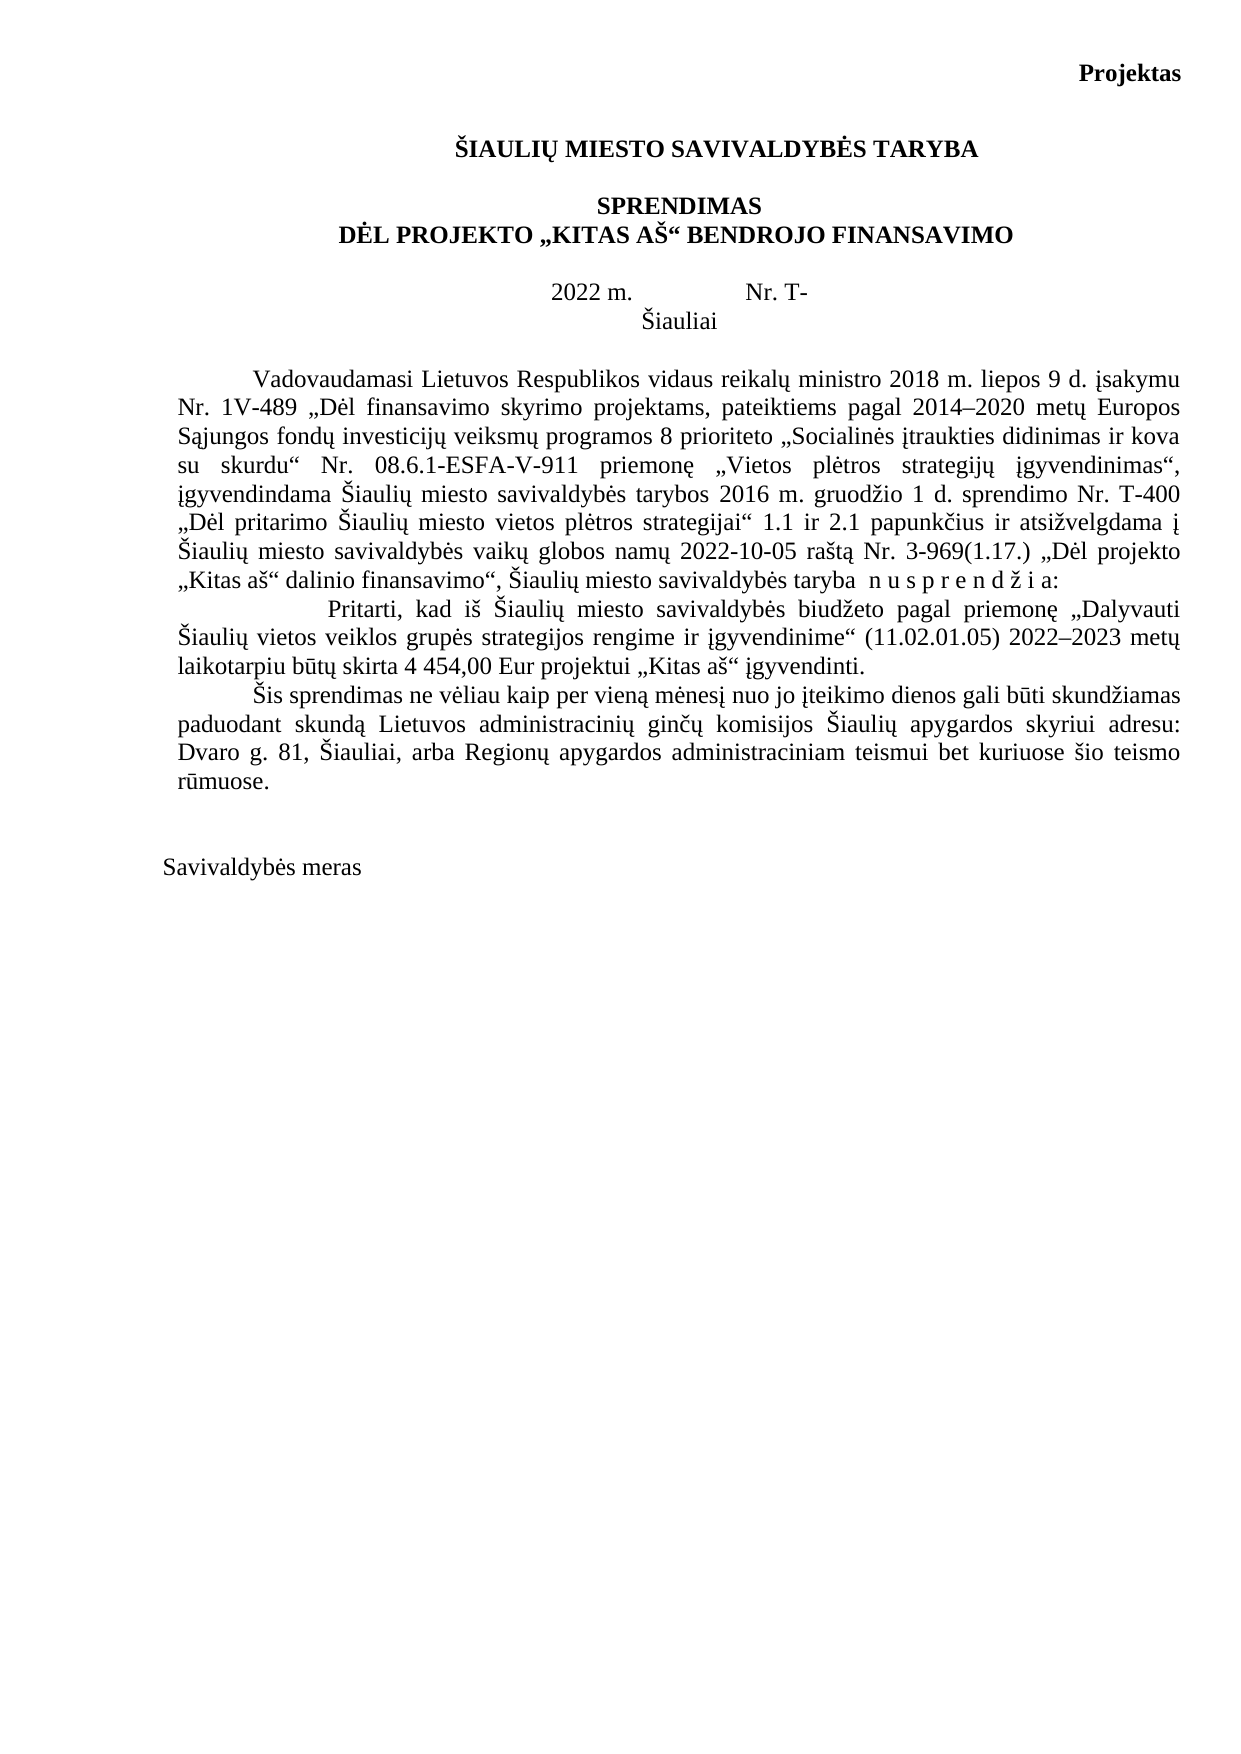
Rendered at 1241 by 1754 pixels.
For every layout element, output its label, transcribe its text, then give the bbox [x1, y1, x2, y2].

text 2022 m. Nr. T- [177, 277, 1181, 306]
text Pritarti, kad iš Šiaulių miesto savivaldybės biudžeto pagal priemonę „Dalyvauti Šiaulių vietos veiklos grupės strategijos rengime ir įgyvendinime“ (11.02.01.05) 2022–2023 metų laikotarpiu būtų skirta 4 454,00 Eur projektui „Kitas aš“ įgyvendinti. [177, 594, 1181, 680]
text Šis sprendimas ne vėliau kaip per vieną mėnesį nuo jo įteikimo dienos gali būti skundžiamas paduodant skundą Lietuvos administracinių ginčų komisijos Šiaulių apygardos skyriui adresu: Dvaro g. 81, Šiauliai, arba Regionų apygardos administraciniam teismui bet kuriuose šio teismo rūmuose. [177, 680, 1181, 795]
text Savivaldybės meras [162, 852, 1181, 881]
text DĖL PROJEKTO „KITAS AŠ“ BENDROJO FINANSAVIMO [177, 220, 1181, 249]
text Šiauliai [177, 306, 1181, 335]
text SPRENDIMAS [177, 191, 1181, 220]
text Vadovaudamasi Lietuvos Respublikos vidaus reikalų ministro 2018 m. liepos 9 d. įsakymu Nr. 1V-489 „Dėl finansavimo skyrimo projektams, pateiktiems pagal 2014–2020 metų Europos Sąjungos fondų investicijų veiksmų programos 8 prioriteto „Socialinės įtraukties didinimas ir kova su skurdu“ Nr. 08.6.1-ESFA-V-911 priemonę „Vietos plėtros strategijų įgyvendinimas“, įgyvendindama Šiaulių miesto savivaldybės tarybos 2016 m. gruodžio 1 d. sprendimo Nr. T-400 „Dėl pritarimo Šiaulių miesto vietos plėtros strategijai“ 1.1 ir 2.1 papunkčius ir atsižvelgdama į Šiaulių miesto savivaldybės vaikų globos namų 2022-10-05 raštą Nr. 3-969(1.17.) „Dėl projekto „Kitas aš“ dalinio finansavimo“, Šiaulių miesto savivaldybės taryba nusprendžia: [177, 364, 1181, 594]
subtitle ŠIAULIŲ MIESTO SAVIVALDYBĖS TARYBA [177, 134, 1181, 162]
